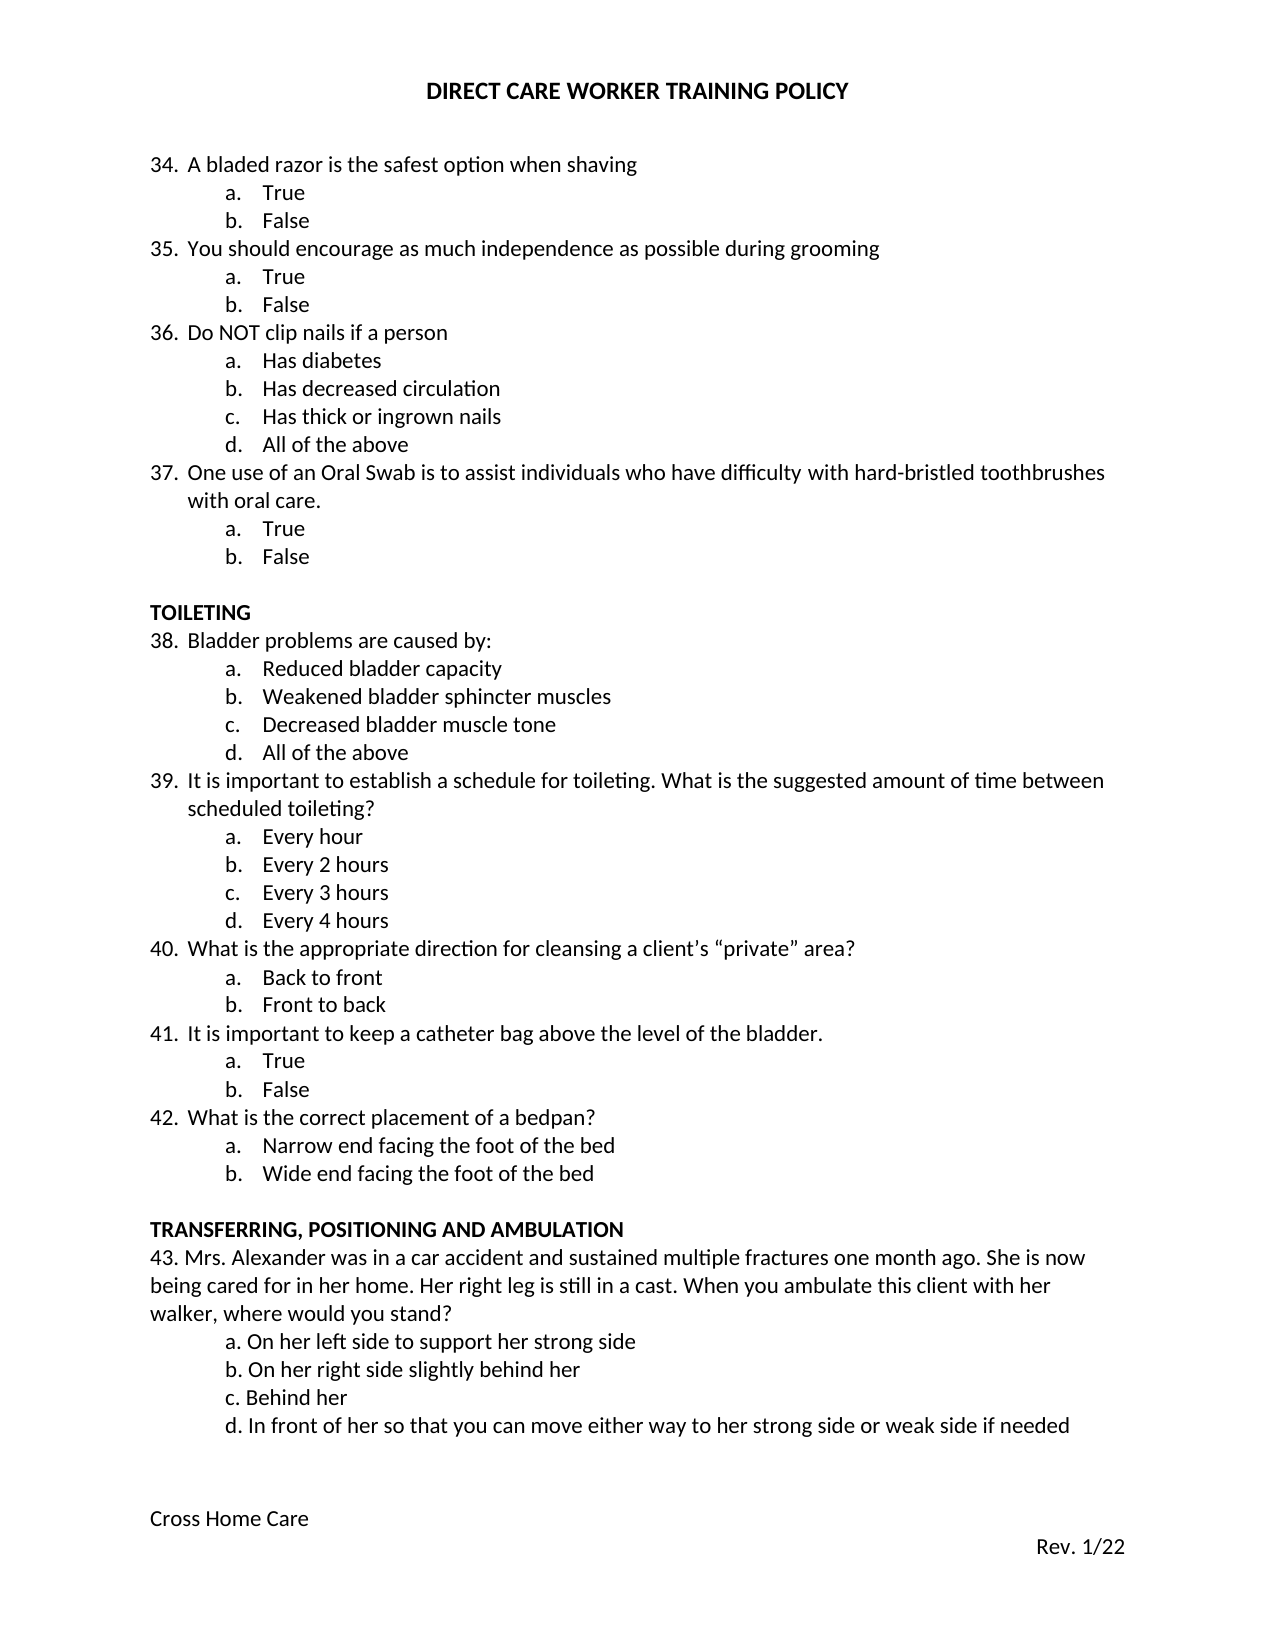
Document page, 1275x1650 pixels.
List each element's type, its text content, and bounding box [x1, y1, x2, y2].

list Has decreased circulation [225, 374, 1125, 402]
list All of the above [225, 430, 1125, 458]
list True [225, 178, 1125, 206]
list Do NOT clip nails if a person [150, 318, 1125, 346]
text d. In front of her so that you can move either way to her strong side or weak side if needed [225, 1411, 1125, 1439]
list Decreased bladder muscle tone [225, 710, 1125, 738]
list Narrow end facing the foot of the bed [225, 1131, 1125, 1159]
list Back to front [225, 963, 1125, 991]
list False [225, 542, 1125, 570]
text c. Behind her [225, 1383, 1125, 1411]
list Has diabetes [225, 346, 1125, 374]
list Every 2 hours [225, 851, 1125, 878]
list All of the above [225, 738, 1125, 766]
list Bladder problems are caused by: [150, 626, 1125, 654]
list False [225, 290, 1125, 318]
list Every 3 hours [225, 878, 1125, 907]
list Reduced bladder capacity [225, 654, 1125, 682]
list It is important to keep a catheter bag above the level of the bladder. [150, 1019, 1125, 1047]
text 43. Mrs. Alexander was in a car accident and sustained multiple fractures one month ago. She is now being cared for in her home. Her right leg is still in a cast. When you ambulate this client with her walker, where would you stand? [150, 1243, 1125, 1327]
list Weakened bladder sphincter muscles [225, 682, 1125, 710]
list It is important to establish a schedule for toileting. What is the suggested amount of time between scheduled toileting? [150, 766, 1125, 822]
list False [225, 206, 1125, 234]
list What is the appropriate direction for cleansing a client’s “private” area? [150, 934, 1125, 963]
list True [225, 262, 1125, 290]
text TRANSFERRING, POSITIONING AND AMBULATION [150, 1215, 1125, 1243]
list True [225, 514, 1125, 542]
list False [225, 1075, 1125, 1103]
list Every 4 hours [225, 907, 1125, 934]
text a. On her left side to support her strong side [225, 1327, 1125, 1355]
list Wide end facing the foot of the bed [225, 1159, 1125, 1187]
list Front to back [225, 991, 1125, 1019]
list What is the correct placement of a bedpan? [150, 1103, 1125, 1131]
list Every hour [225, 822, 1125, 851]
list One use of an Oral Swab is to assist individuals who have difficulty with hard-bristled toothbrushes with oral care. [150, 458, 1125, 514]
list True [225, 1047, 1125, 1075]
text b. On her right side slightly behind her [225, 1355, 1125, 1383]
list A bladed razor is the safest option when shaving [150, 150, 1125, 178]
list Has thick or ingrown nails [225, 402, 1125, 430]
text TOILETING [150, 598, 1125, 626]
list You should encourage as much independence as possible during grooming [150, 234, 1125, 262]
